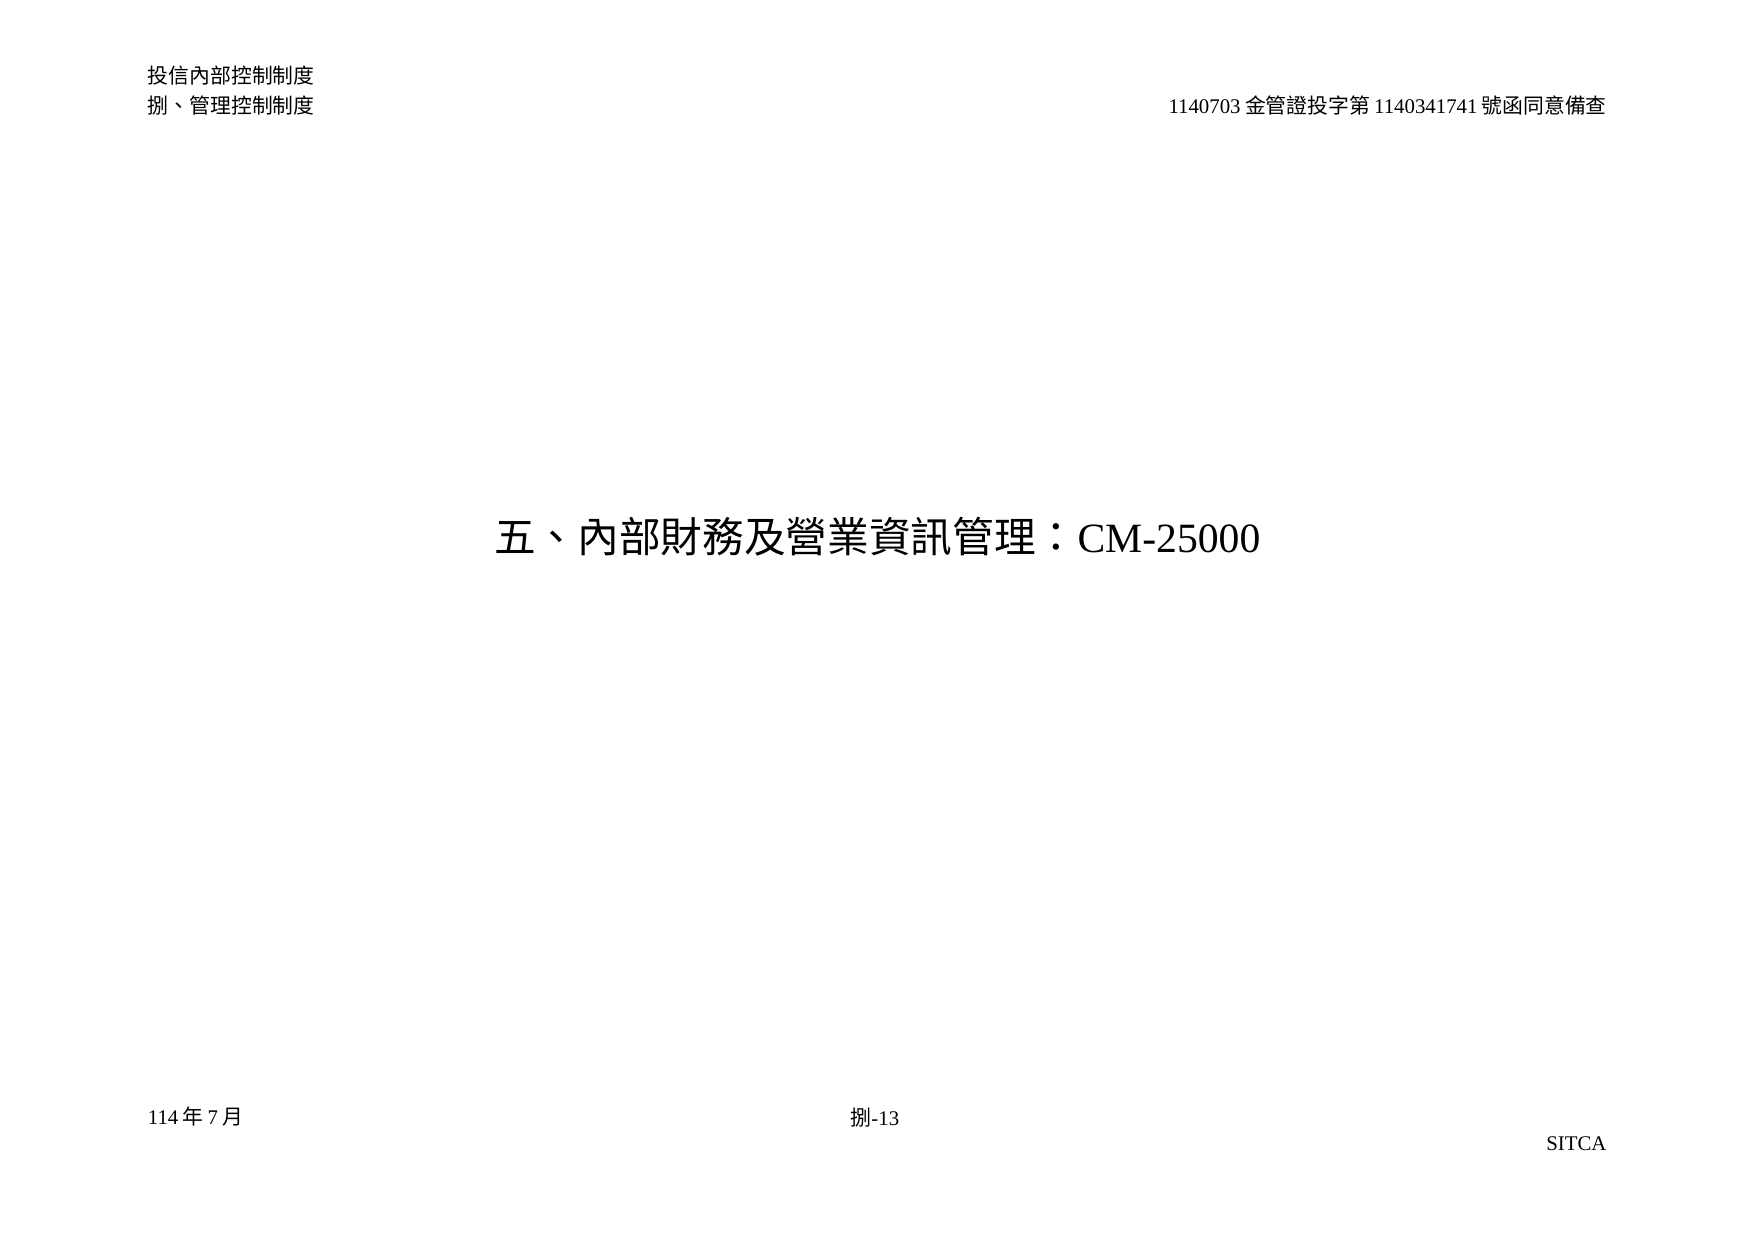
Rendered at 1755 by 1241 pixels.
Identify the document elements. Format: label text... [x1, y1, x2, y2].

text 五、內部財務及營業資訊管理：CM-25000 [148, 493, 1606, 555]
